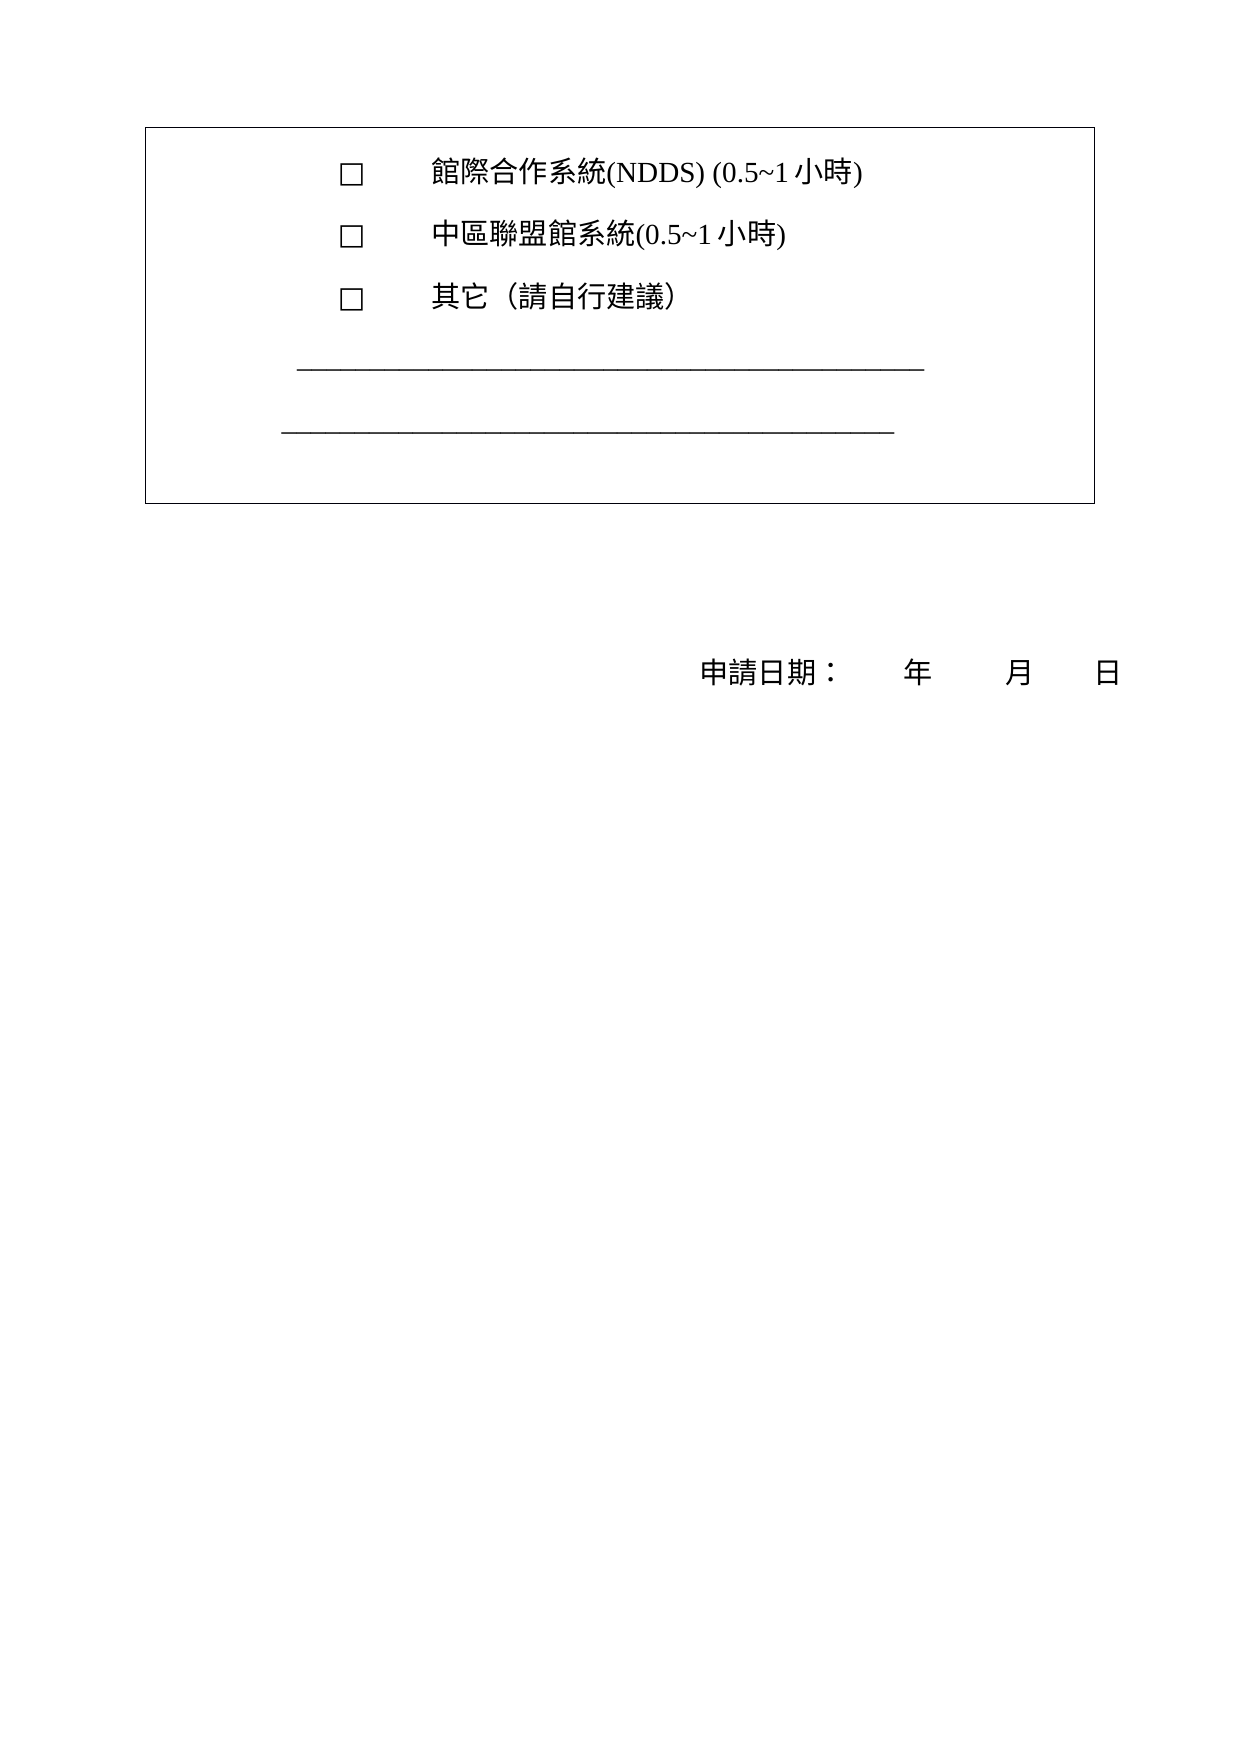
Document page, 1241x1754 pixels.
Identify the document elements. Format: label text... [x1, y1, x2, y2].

text 申請日期： 年 月 日 [118, 629, 1122, 692]
table_cell 圖書館導覽/如何使用圖書館館藏查詢系統(1小時) 資料庫檢索技巧 Medline(OVID)醫學文獻資料庫(1~1.5小時) ERMG電子資源查詢入口(0.5~1小時) CINAHL(EBSCOhost)護理學文獻資料庫(2小時) 利用EndNote書目管理軟體整理參考文獻(2小時) 館際合作系統(NDDS) (0.5~1小時) 中區聯盟館系統(0.5~1小時) 其它（請自行建議） ___________________________________________ __________________________________________ [146, 128, 1094, 503]
